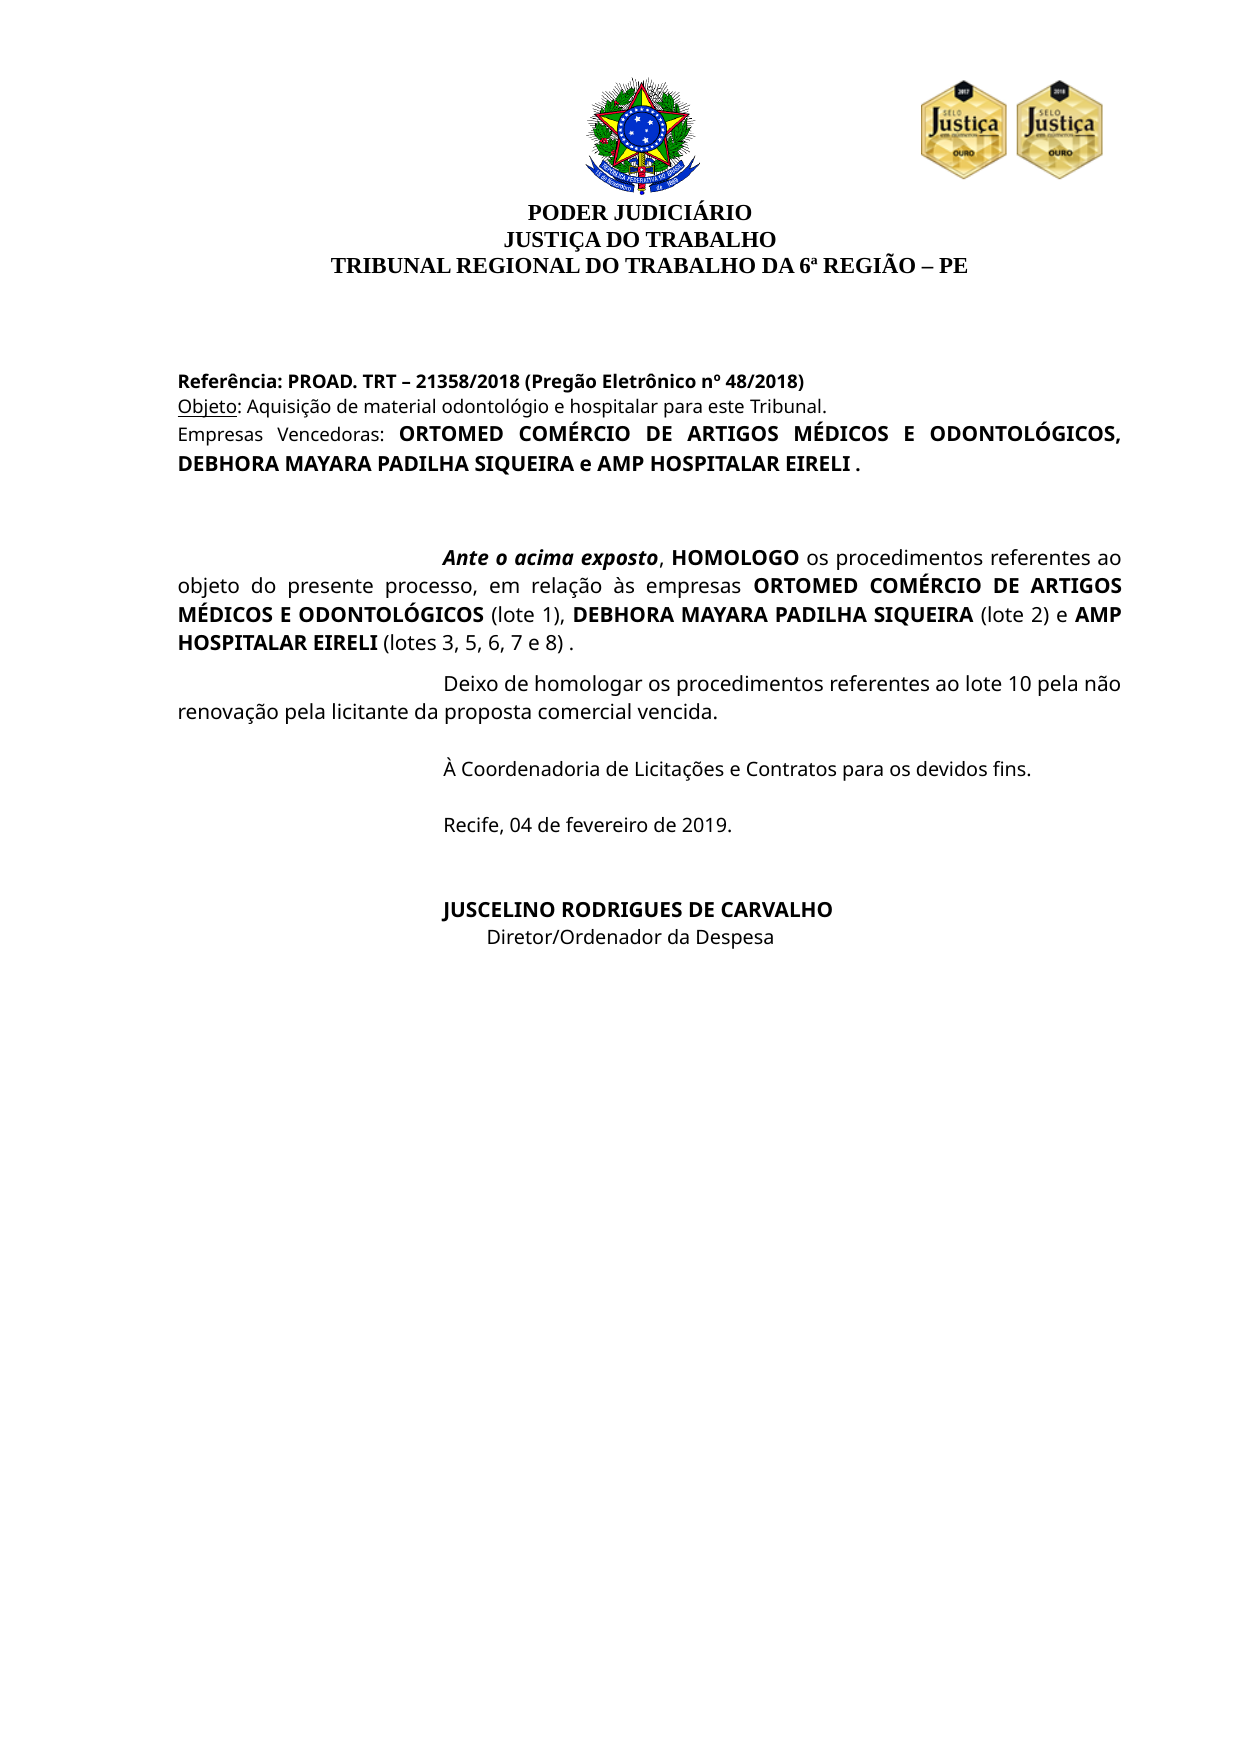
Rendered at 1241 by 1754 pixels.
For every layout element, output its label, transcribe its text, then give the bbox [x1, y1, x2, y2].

text Deixo de homologar os procedimentos referentes ao lote 10 pela não renovação pela licitante da proposta comercial vencida. [177, 669, 1122, 726]
text Recife, 04 de fevereiro de 2019. [443, 811, 1122, 838]
subtitle Objeto: Aquisição de material odontológio e hospitalar para este Tribunal. [177, 394, 1122, 419]
text Empresas Vencedoras: ORTOMED COMÉRCIO DE ARTIGOS MÉDICOS E ODONTOLÓGICOS, DEBHORA MAYARA PADILHA SIQUEIRA e AMP HOSPITALAR EIRELI . [177, 419, 1122, 477]
text Diretor/Ordenador da Despesa [177, 923, 1122, 950]
picture [921, 78, 1118, 187]
text JUSCELINO RODRIGUES DE CARVALHO [443, 895, 1122, 923]
picture [579, 75, 703, 197]
text À Coordenadoria de Licitações e Contratos para os devidos fins. [177, 755, 1122, 782]
text Ante o acima exposto, HOMOLOGO os procedimentos referentes ao objeto do presente processo, em relação às empresas ORTOMED COMÉRCIO DE ARTIGOS MÉDICOS E ODONTOLÓGICOS (lote 1), DEBHORA MAYARA PADILHA SIQUEIRA (lote 2) e AMP HOSPITALAR EIRELI (lotes 3, 5, 6, 7 e 8) . [177, 543, 1122, 657]
text Referência: PROAD. TRT – 21358/2018 (Pregão Eletrônico nº 48/2018) [177, 368, 1122, 394]
